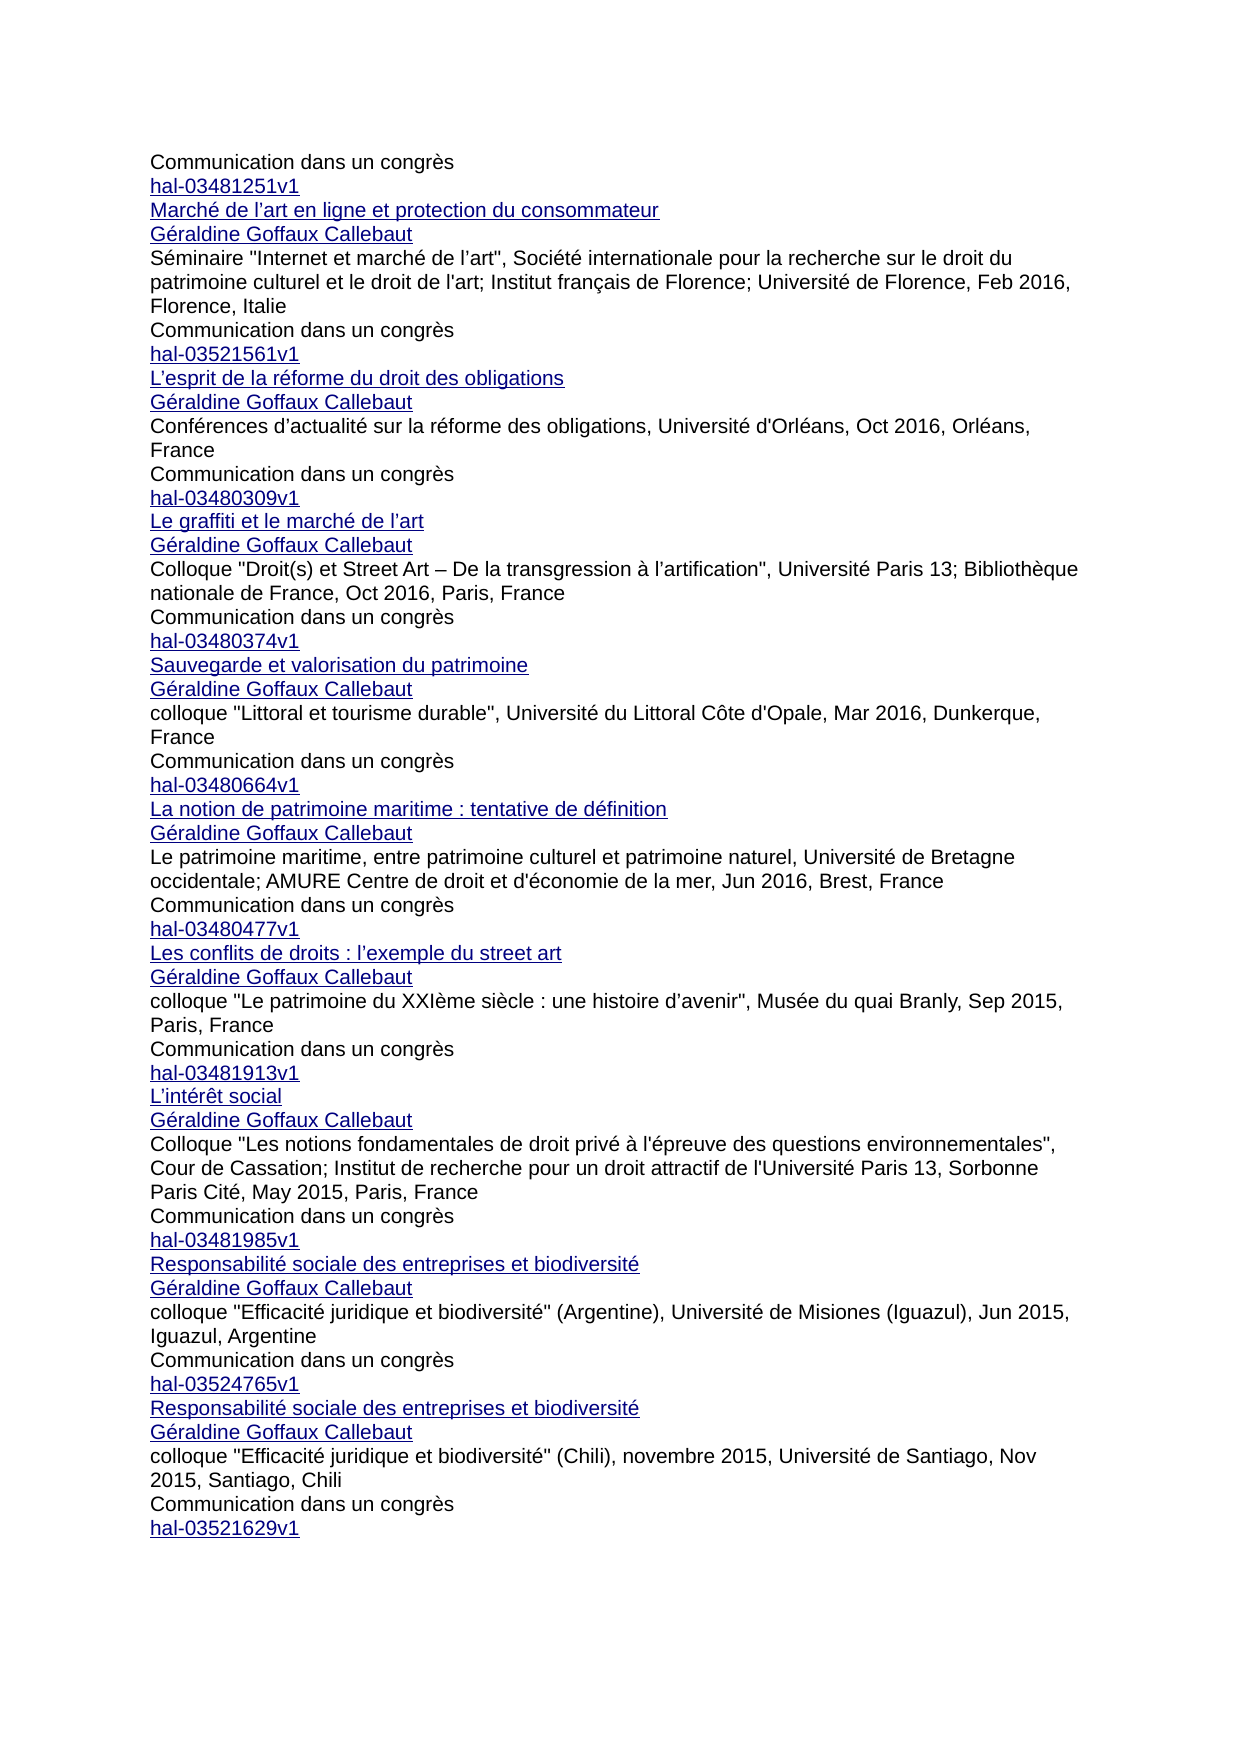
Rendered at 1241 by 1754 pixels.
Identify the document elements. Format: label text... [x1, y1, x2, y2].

table_cell Communication dans un congrès hal-03481251v1 [150, 150, 1090, 198]
table_cell L’intérêt social Géraldine Goffaux Callebaut Colloque "Les notions fondamentales de droit privé à l'épreuve des questions environnementales", Cour de Cassation; Institut de recherche pour un droit attractif de l'Université Paris 13, Sorbonne Paris Cité, May 2015, Paris, France Communication dans un congrès hal-03481985v1 [150, 1084, 1090, 1252]
table_cell Les conflits de droits : l’exemple du street art Géraldine Goffaux Callebaut colloque "Le patrimoine du XXIème siècle : une histoire d’avenir", Musée du quai Branly, Sep 2015, Paris, France Communication dans un congrès hal-03481913v1 [150, 941, 1090, 1084]
table_cell Responsabilité sociale des entreprises et biodiversité Géraldine Goffaux Callebaut colloque "Efficacité juridique et biodiversité" (Argentine), Université de Misiones (Iguazul), Jun 2015, Iguazul, Argentine Communication dans un congrès hal-03524765v1 [150, 1252, 1090, 1396]
table_cell Marché de l’art en ligne et protection du consommateur Géraldine Goffaux Callebaut Séminaire "Internet et marché de l’art", Société internationale pour la recherche sur le droit du patrimoine culturel et le droit de l'art; Institut français de Florence; Université de Florence, Feb 2016, Florence, Italie Communication dans un congrès hal-03521561v1 [150, 198, 1090, 366]
table_cell Responsabilité sociale des entreprises et biodiversité Géraldine Goffaux Callebaut colloque "Efficacité juridique et biodiversité" (Chili), novembre 2015, Université de Santiago, Nov 2015, Santiago, Chili Communication dans un congrès hal-03521629v1 [150, 1396, 1090, 1539]
table_cell L’esprit de la réforme du droit des obligations Géraldine Goffaux Callebaut Conférences d’actualité sur la réforme des obligations, Université d'Orléans, Oct 2016, Orléans, France Communication dans un congrès hal-03480309v1 [150, 366, 1090, 509]
table_cell Le graffiti et le marché de l’art Géraldine Goffaux Callebaut Colloque "Droit(s) et Street Art – De la transgression à l’artification", Université Paris 13; Bibliothèque nationale de France, Oct 2016, Paris, France Communication dans un congrès hal-03480374v1 [150, 509, 1090, 653]
table_cell Sauvegarde et valorisation du patrimoine Géraldine Goffaux Callebaut colloque "Littoral et tourisme durable", Université du Littoral Côte d'Opale, Mar 2016, Dunkerque, France Communication dans un congrès hal-03480664v1 [150, 653, 1090, 797]
table_cell La notion de patrimoine maritime : tentative de définition Géraldine Goffaux Callebaut Le patrimoine maritime, entre patrimoine culturel et patrimoine naturel, Université de Bretagne occidentale; AMURE Centre de droit et d'économie de la mer, Jun 2016, Brest, France Communication dans un congrès hal-03480477v1 [150, 797, 1090, 941]
